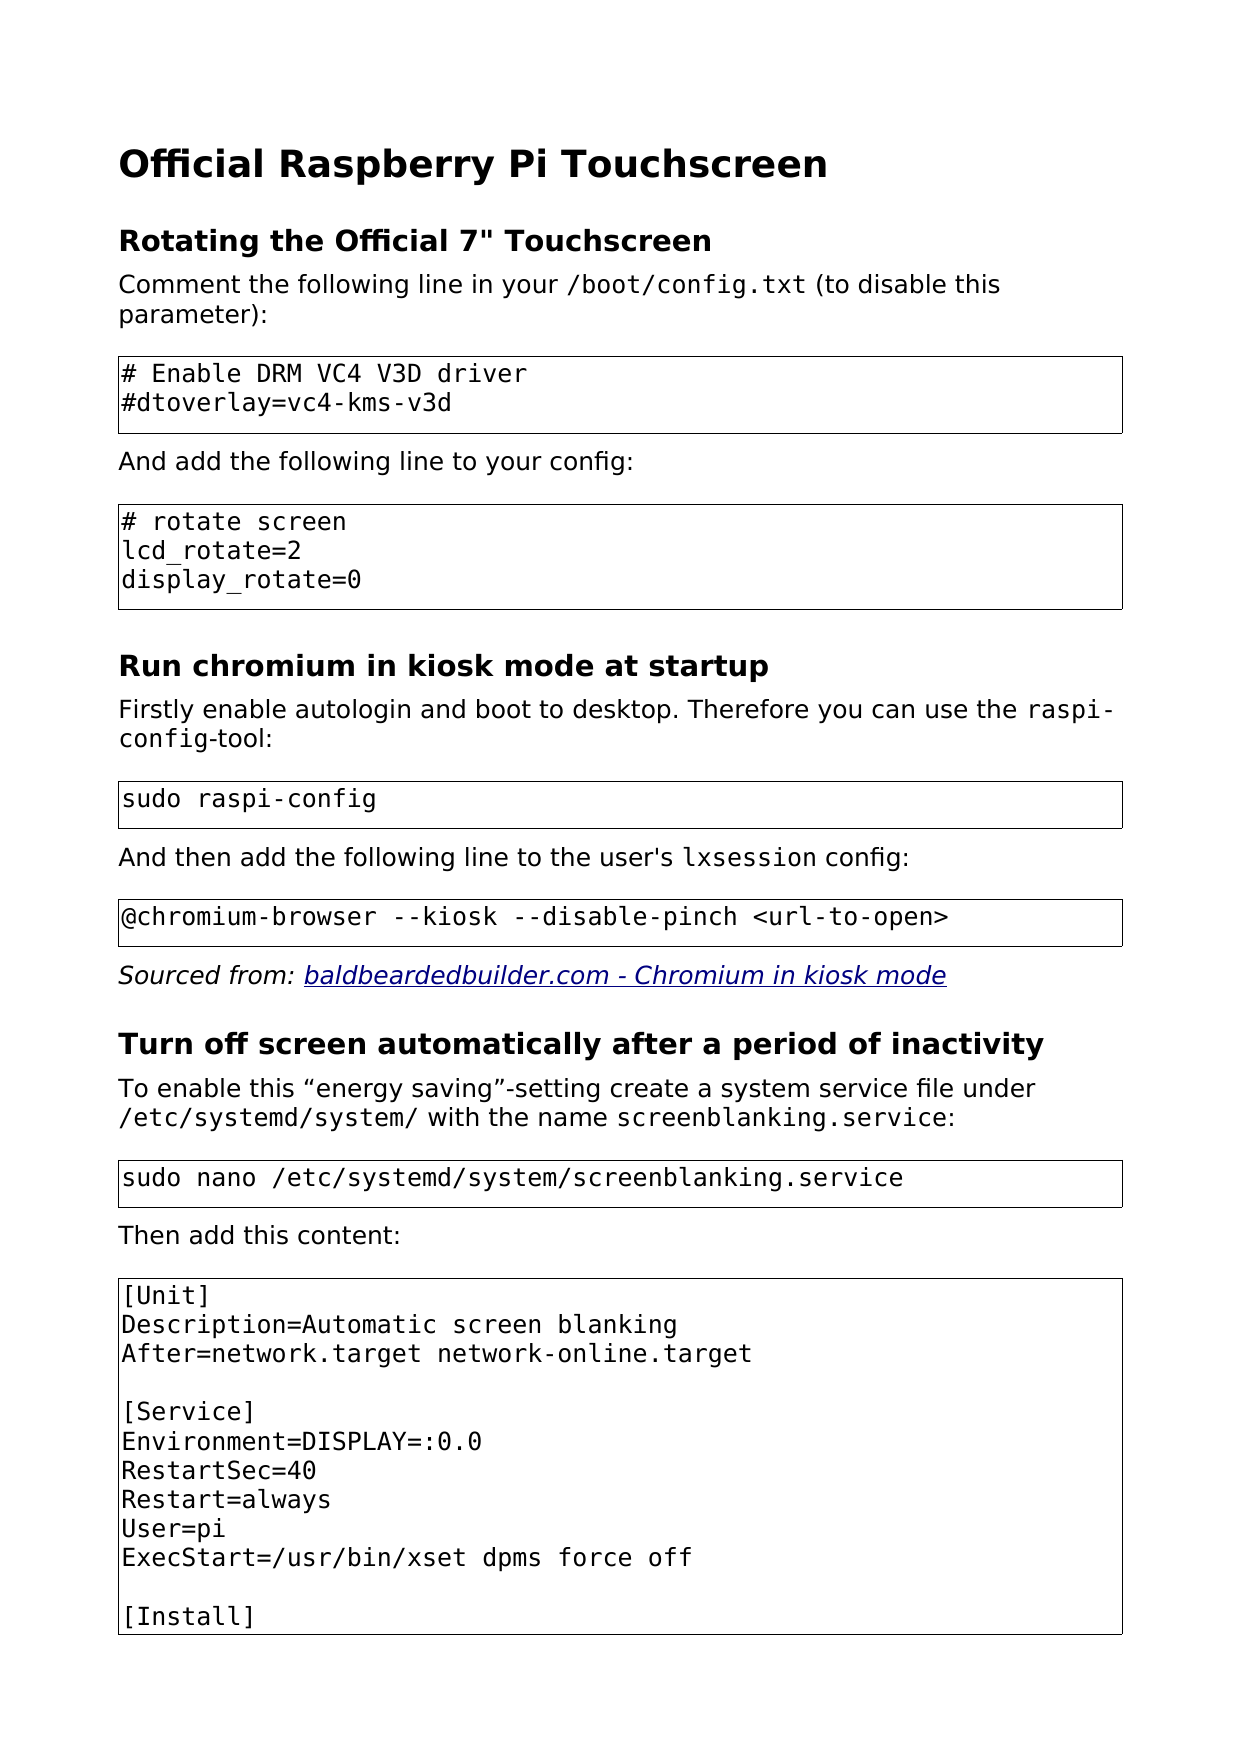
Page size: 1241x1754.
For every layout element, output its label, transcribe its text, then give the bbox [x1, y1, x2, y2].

table_header # Enable DRM VC4 V3D driver #dtoverlay=vc4-kms-v3d [119, 357, 1122, 432]
table_header @chromium-browser --kiosk --disable-pinch <url-to-open> [119, 900, 1122, 946]
text Sourced from: baldbeardedbuilder.com - Chromium in kiosk mode [118, 961, 1122, 990]
subtitle Official Raspberry Pi Touchscreen [118, 143, 1122, 187]
table_header [Unit] Description=Automatic screen blanking After=network.target network-online.target [Service] Environment=DISPLAY=:0.0 RestartSec=40 Restart=always User=pi ExecStart=/usr/bin/xset dpms force off [Install] [119, 1279, 1122, 1634]
table_header sudo nano /etc/systemd/system/screenblanking.service [119, 1161, 1122, 1207]
subtitle Run chromium in kiosk mode at startup [118, 649, 1122, 683]
subtitle Turn off screen automatically after a period of inactivity [118, 1028, 1122, 1062]
text And add the following line to your config: [118, 447, 1122, 476]
subtitle Rotating the Official 7" Touchscreen [118, 224, 1122, 258]
table_header # rotate screen lcd_rotate=2 display_rotate=0 [119, 505, 1122, 609]
text To enable this “energy saving”-setting create a system service file under /etc/systemd/system/ with the name screenblanking.service: [118, 1074, 1122, 1132]
text Firstly enable autologin and boot to desktop. Therefore you can use the raspi-config-tool: [118, 695, 1122, 754]
table_header sudo raspi-config [119, 782, 1122, 828]
text And then add the following line to the user's lxsession config: [118, 843, 1122, 872]
text Comment the following line in your /boot/config.txt (to disable this parameter): [118, 271, 1122, 329]
text Then add this content: [118, 1221, 1122, 1251]
